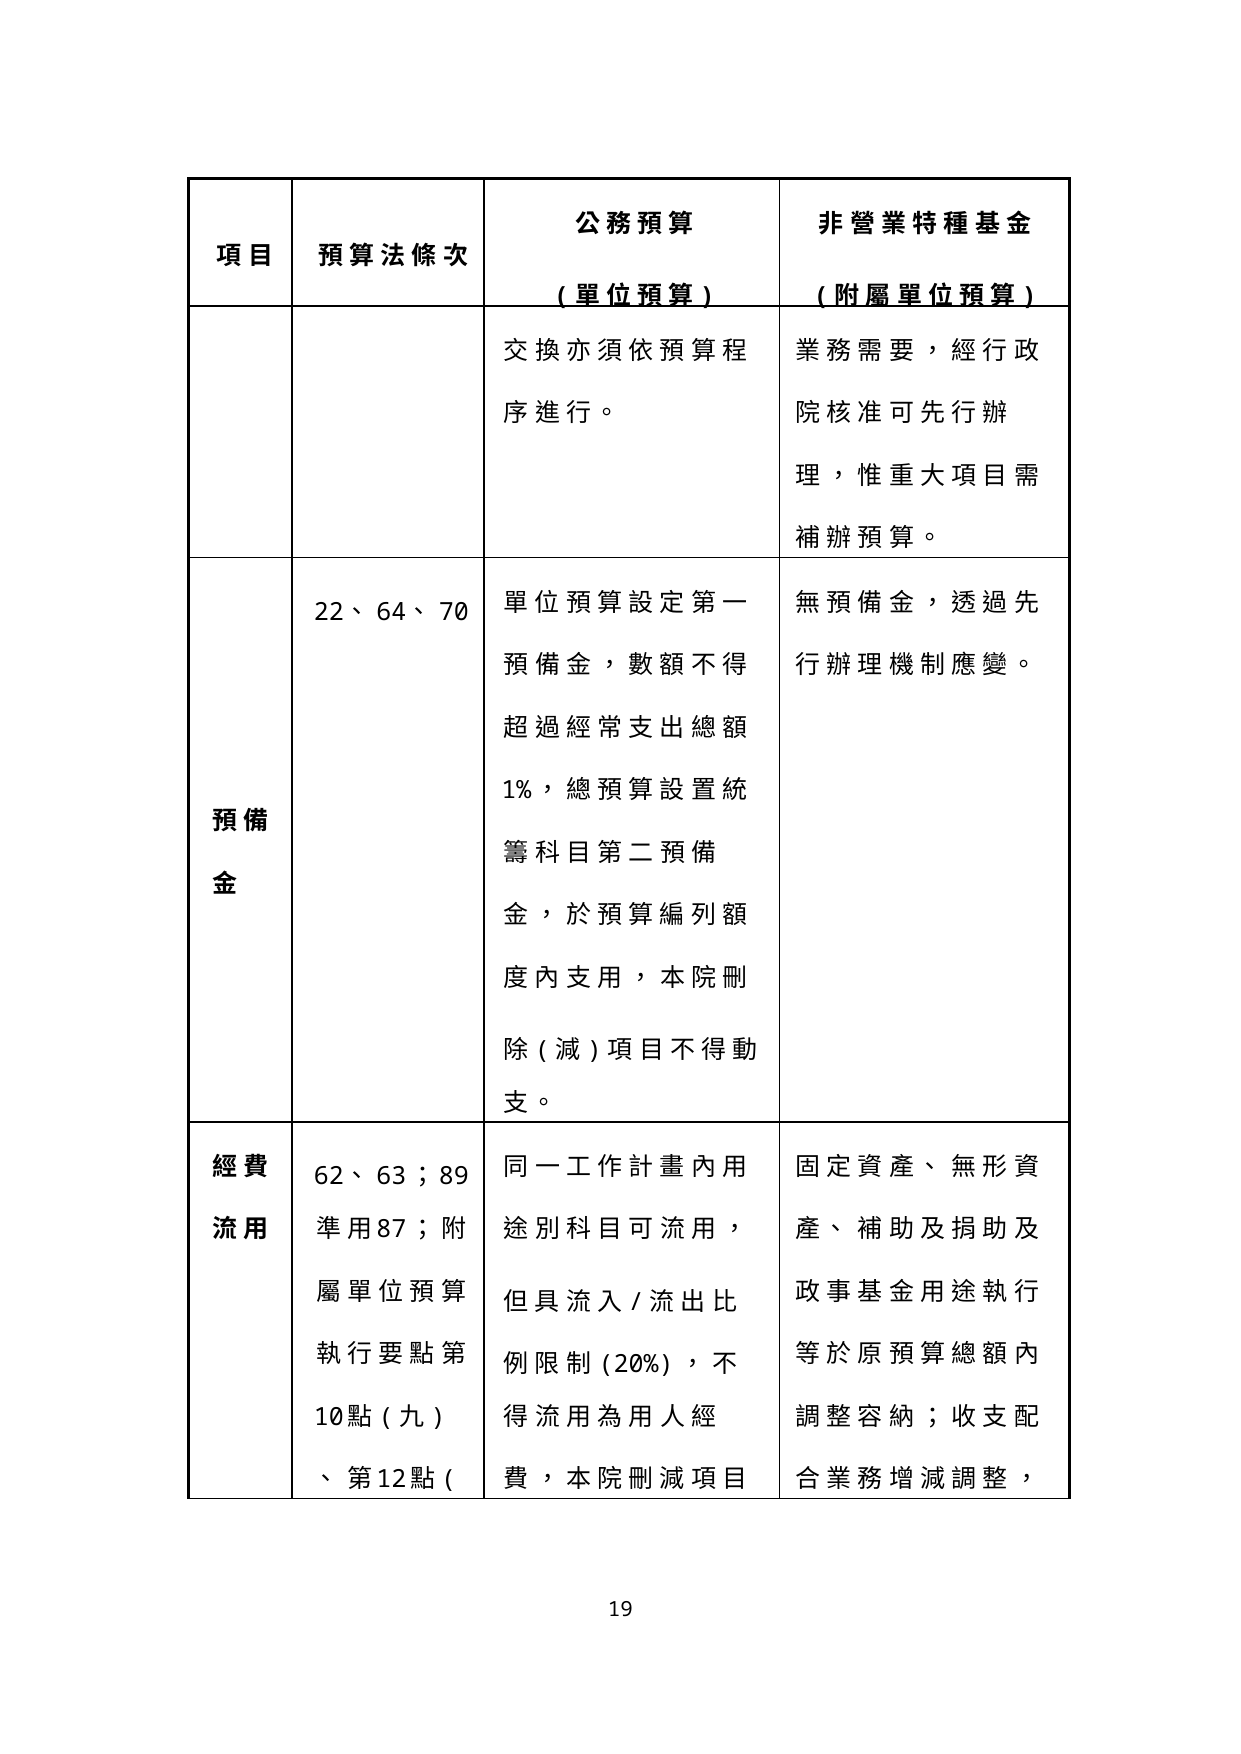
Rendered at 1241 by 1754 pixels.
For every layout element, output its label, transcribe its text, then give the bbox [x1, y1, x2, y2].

table_cell 同一工作計畫內用途別科目可流用，但具流入/流出比例限制(20%)，不得流用為用人經費，本院刪減項目 [485, 1123, 779, 1497]
table_cell 無預備金，透過先行辦理機制應變。 [780, 558, 1068, 1121]
table_cell [190, 307, 291, 557]
table_cell 62、63；89準用87；附屬單位預算執行要點第10點(九)、第12點( [293, 1123, 483, 1497]
table_cell [293, 307, 483, 557]
table_header 預算法條次 [293, 180, 483, 305]
table_header 公務預算 (單位預算) [485, 180, 779, 305]
table_header 非營業特種基金 (附屬單位預算) [780, 180, 1068, 305]
table_cell 單位預算設定第一預備金，數額不得超過經常支出總額1%，總預算設置統籌科目第二預備金，於預算編列額度內支用，本院刪除(減)項目不得動支。 [485, 558, 779, 1121]
table_cell 預備金 [190, 558, 291, 1121]
table_cell 經費 流用 [190, 1123, 291, 1497]
table_cell 業務需要，經行政院核准可先行辦理，惟重大項目需補辦預算。 [780, 307, 1068, 557]
table_cell 交換亦須依預算程序進行。 [485, 307, 779, 557]
table_cell 22、64、70 [293, 558, 483, 1121]
table_cell 固定資產、無形資產、補助及捐助及政事基金用途執行等於原預算總額內調整容納；收支配合業務增減調整， [780, 1123, 1068, 1497]
table_header 項目 [190, 180, 291, 305]
